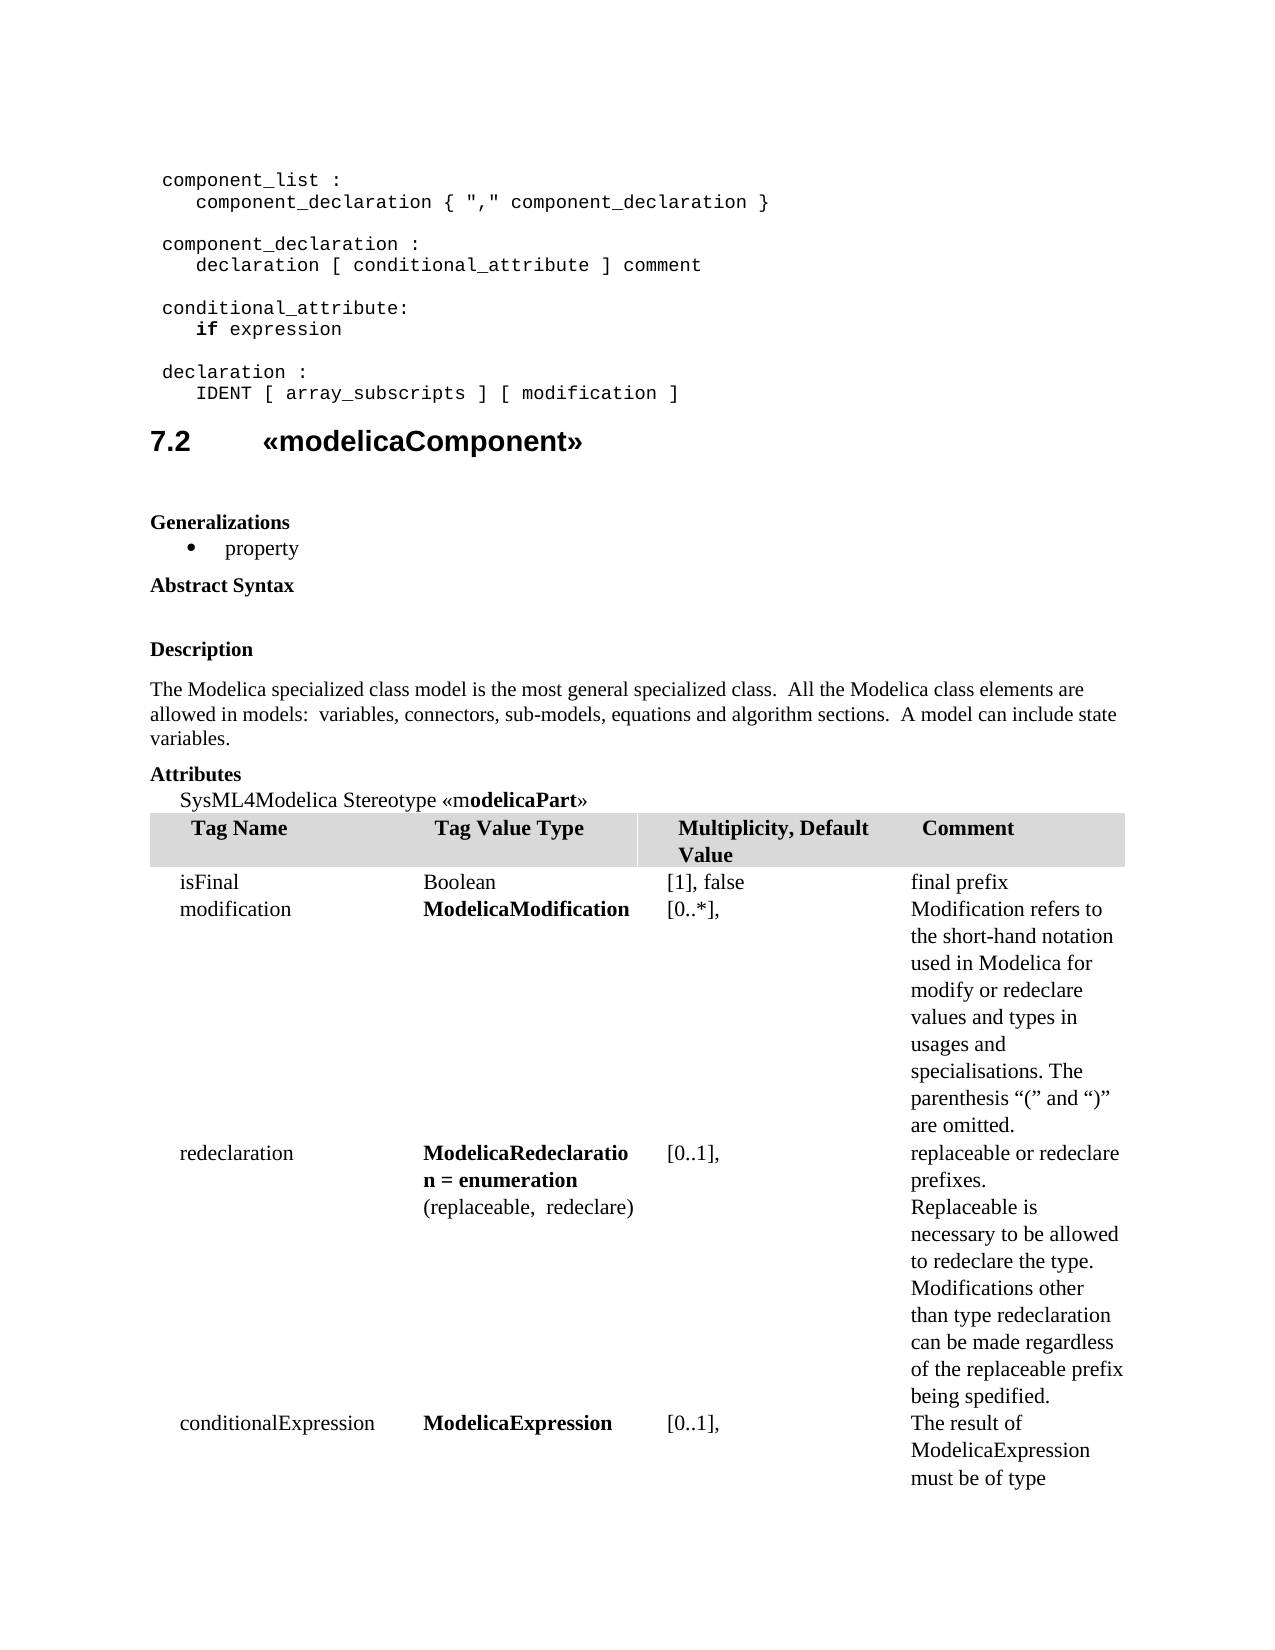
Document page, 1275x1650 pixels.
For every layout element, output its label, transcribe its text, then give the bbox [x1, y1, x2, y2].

table_header Tag Name [150, 813, 394, 867]
table_header Tag Value Type [394, 813, 637, 867]
subtitle Attributes [150, 762, 1125, 786]
table_cell [0..1], [638, 1138, 881, 1409]
table_header [1], false [638, 868, 881, 894]
table_cell ModelicaExpression [394, 1409, 637, 1490]
table_header ModelicaModification [394, 895, 637, 1138]
text if expression [162, 320, 1125, 341]
text IDENT [ array_subscripts ] [ modification ] [162, 384, 1125, 405]
table_header Boolean [394, 868, 637, 894]
text The Modelica specialized class model is the most general specialized class. All the Modelica class elements are allowed in models: variables, connectors, sub-models, equations and algorithm sections. A model can include state variables. [150, 677, 1125, 749]
table_cell [0..1], [638, 1409, 881, 1490]
text component_list : [162, 171, 1125, 192]
text conditional_attribute: [162, 299, 1125, 320]
table_header final prefix [881, 868, 1125, 894]
subtitle Description [150, 637, 1125, 661]
text component_declaration { "," component_declaration } [162, 192, 1125, 214]
table_header [0..*], [638, 895, 881, 1138]
list property [187, 534, 1125, 561]
table_header Modification refers to the short-hand notation used in Modelica for modify or redeclare values and types in usages and specialisations. The parenthesis “(” and “)” are omitted. [881, 895, 1125, 1138]
table_cell ModelicaRedeclaration = enumeration (replaceable, redeclare) [394, 1138, 637, 1409]
table_header Multiplicity, Default Value [638, 813, 881, 867]
text component_declaration : [162, 235, 1125, 256]
text SysML4Modelica Stereotype «modelicaPart» [179, 786, 1125, 813]
table_cell replaceable or redeclare prefixes. Replaceable is necessary to be allowed to redeclare the type. Modifications other than type redeclaration can be made regardless of the replaceable prefix being spedified. [881, 1138, 1125, 1409]
subtitle «modelicaComponent» [150, 424, 1125, 458]
table_cell The result of ModelicaExpression must be of type [881, 1409, 1125, 1490]
table_cell conditionalExpression [150, 1409, 394, 1490]
table_header Comment [881, 813, 1125, 867]
text declaration [ conditional_attribute ] comment [162, 256, 1125, 277]
subtitle Generalizations [150, 509, 1125, 534]
table_header modification [150, 895, 394, 1138]
table_header isFinal [150, 868, 394, 894]
table_cell redeclaration [150, 1138, 394, 1409]
text declaration : [162, 362, 1125, 384]
subtitle Abstract Syntax [150, 573, 1125, 597]
